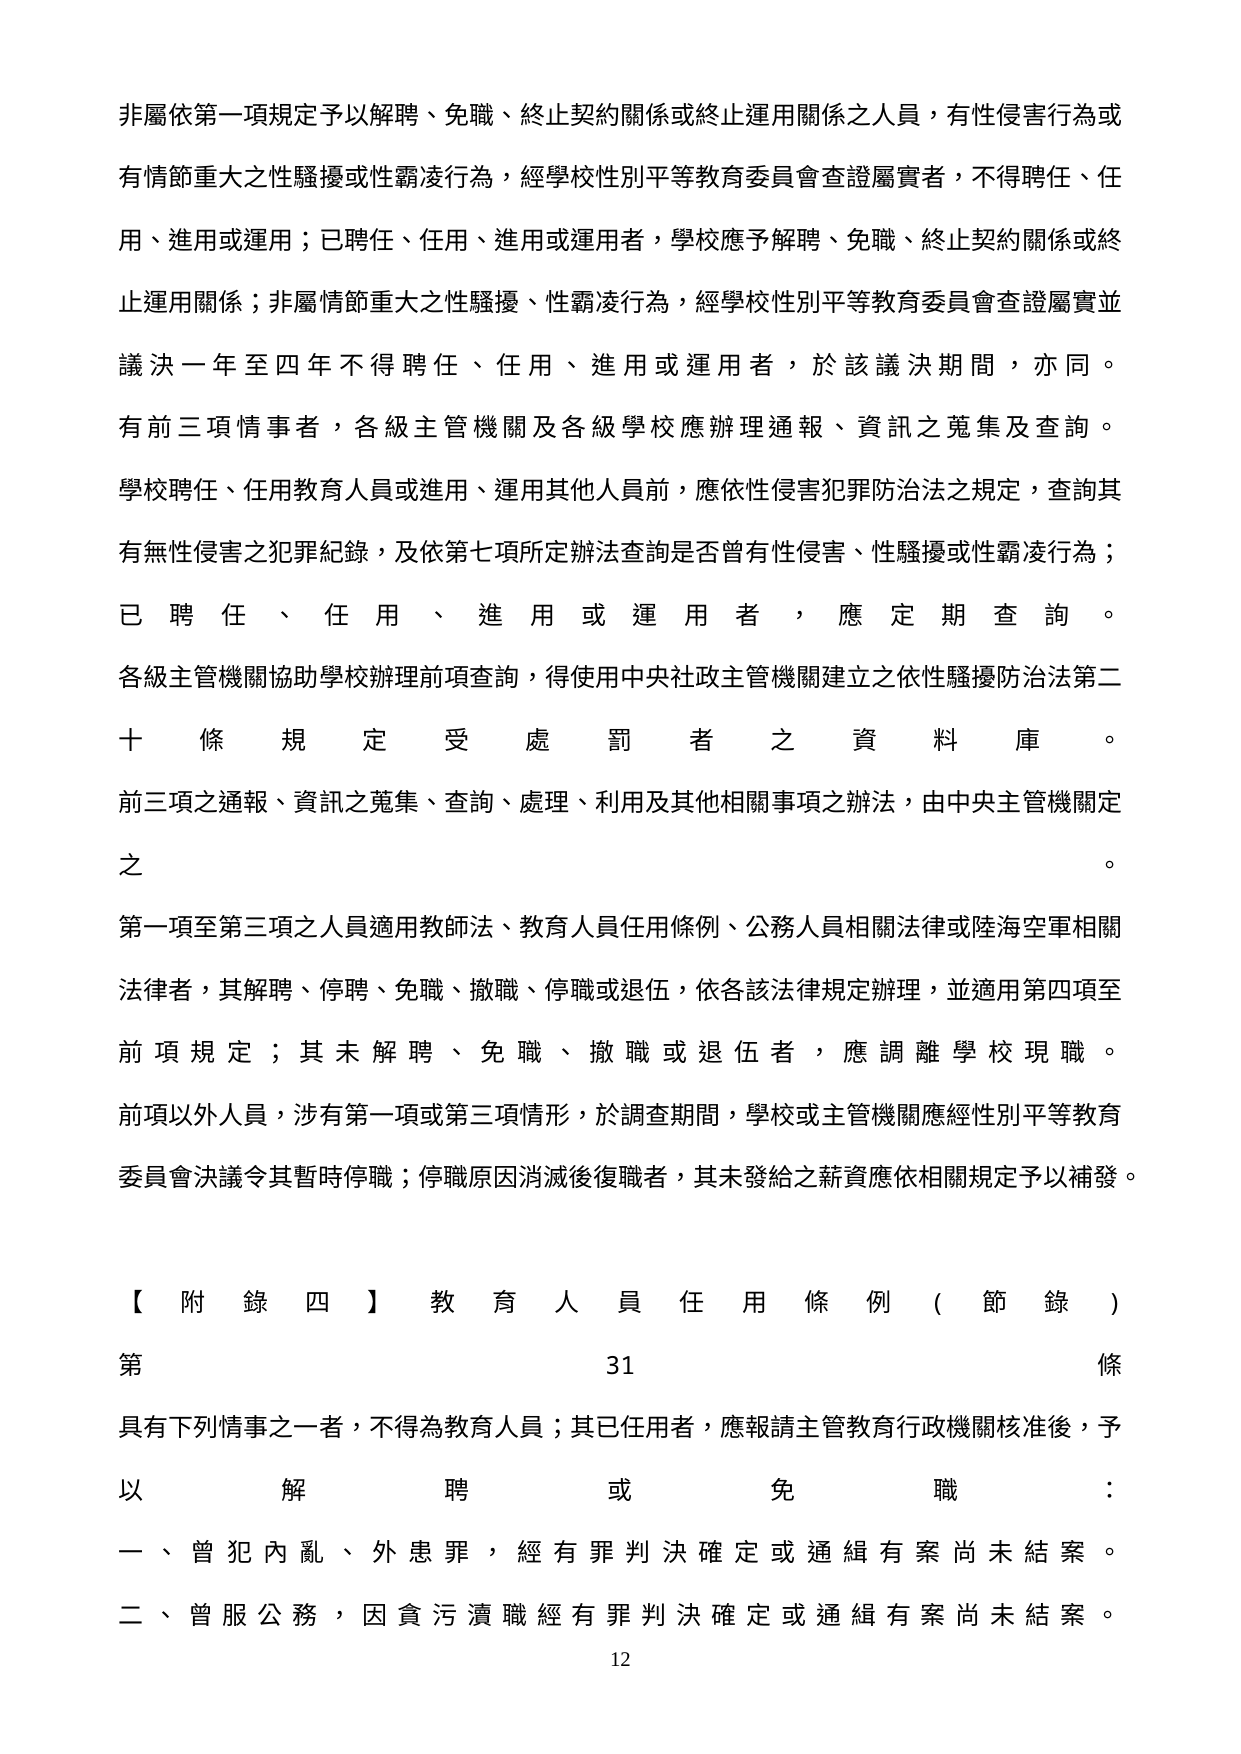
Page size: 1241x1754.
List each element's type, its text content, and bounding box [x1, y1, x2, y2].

text 【附錄三】性別平等教育法(節錄) 第27-1條 學校聘任、任用之教育人員或進用、運用之其他人員，經學校性別平等教育委員會或依法組成之相關委員會調查確認有下列各款情形之一者，學校應予解聘、免職、終止契約關係或終止運用關係： 一、有性侵害行為，或有情節重大之性騷擾或性霸凌行為。 二、有性騷擾或性霸凌行為，非屬情節重大，而有必要予以解聘、免職、終止契約關係或終止運用關係，並經審酌案件情節，議決一年至四年不得聘任、任用、進用或運用。 有前項第一款情事者，各級學校均不得聘任、任用、進用或運用，已聘任、任用、進用或運用者，學校應予解聘、免職、終止契約關係或終止運用關係；有前項第二款情事者，於該議決一年至四年不得聘任、任用、進用或運用期間，亦同。 非屬依第一項規定予以解聘、免職、終止契約關係或終止運用關係之人員，有性侵害行為或有情節重大之性騷擾或性霸凌行為，經學校性別平等教育委員會查證屬實者，不得聘任、任用、進用或運用；已聘任、任用、進用或運用者，學校應予解聘、免職、終止契約關係或終止運用關係；非屬情節重大之性騷擾、性霸凌行為，經學校性別平等教育委員會查證屬實並 議決一年至四年不得聘任、任用、進用或運用者，於該議決期間，亦同。 有前三項情事者，各級主管機關及各級學校應辦理通報、資訊之蒐集及查詢。 學校聘任、任用教育人員或進用、運用其他人員前，應依性侵害犯罪防治法之規定，查詢其有無性侵害之犯罪紀錄，及依第七項所定辦法查詢是否曾有性侵害、性騷擾或性霸凌行為；已聘任、任用、進用或運用者，應定期查詢。 各級主管機關協助學校辦理前項查詢，得使用中央社政主管機關建立之依性騷擾防治法第二十條規定受處罰者之資料庫。 前三項之通報、資訊之蒐集、查詢、處理、利用及其他相關事項之辦法，由中央主管機關定之。 第一項至第三項之人員適用教師法、教育人員任用條例、公務人員相關法律或陸海空軍相關法律者，其解聘、停聘、免職、撤職、停職或退伍，依各該法律規定辦理，並適用第四項至前項規定；其未解聘、免職、撤職或退伍者，應調離學校現職。 前項以外人員，涉有第一項或第三項情形，於調查期間，學校或主管機關應經性別平等教育委員會決議令其暫時停職；停職原因消滅後復職者，其未發給之薪資應依相關規定予以補發。 [118, 72, 1122, 1197]
text 【附錄四】教育人員任用條例(節錄) 第31條 具有下列情事之一者，不得為教育人員；其已任用者，應報請主管教育行政機關核准後，予以解聘或免職： 一、曾犯內亂、外患罪，經有罪判決確定或通緝有案尚未結案。 二、曾服公務，因貪污瀆職經有罪判決確定或通緝有案尚未結案。 [118, 1259, 1122, 1634]
